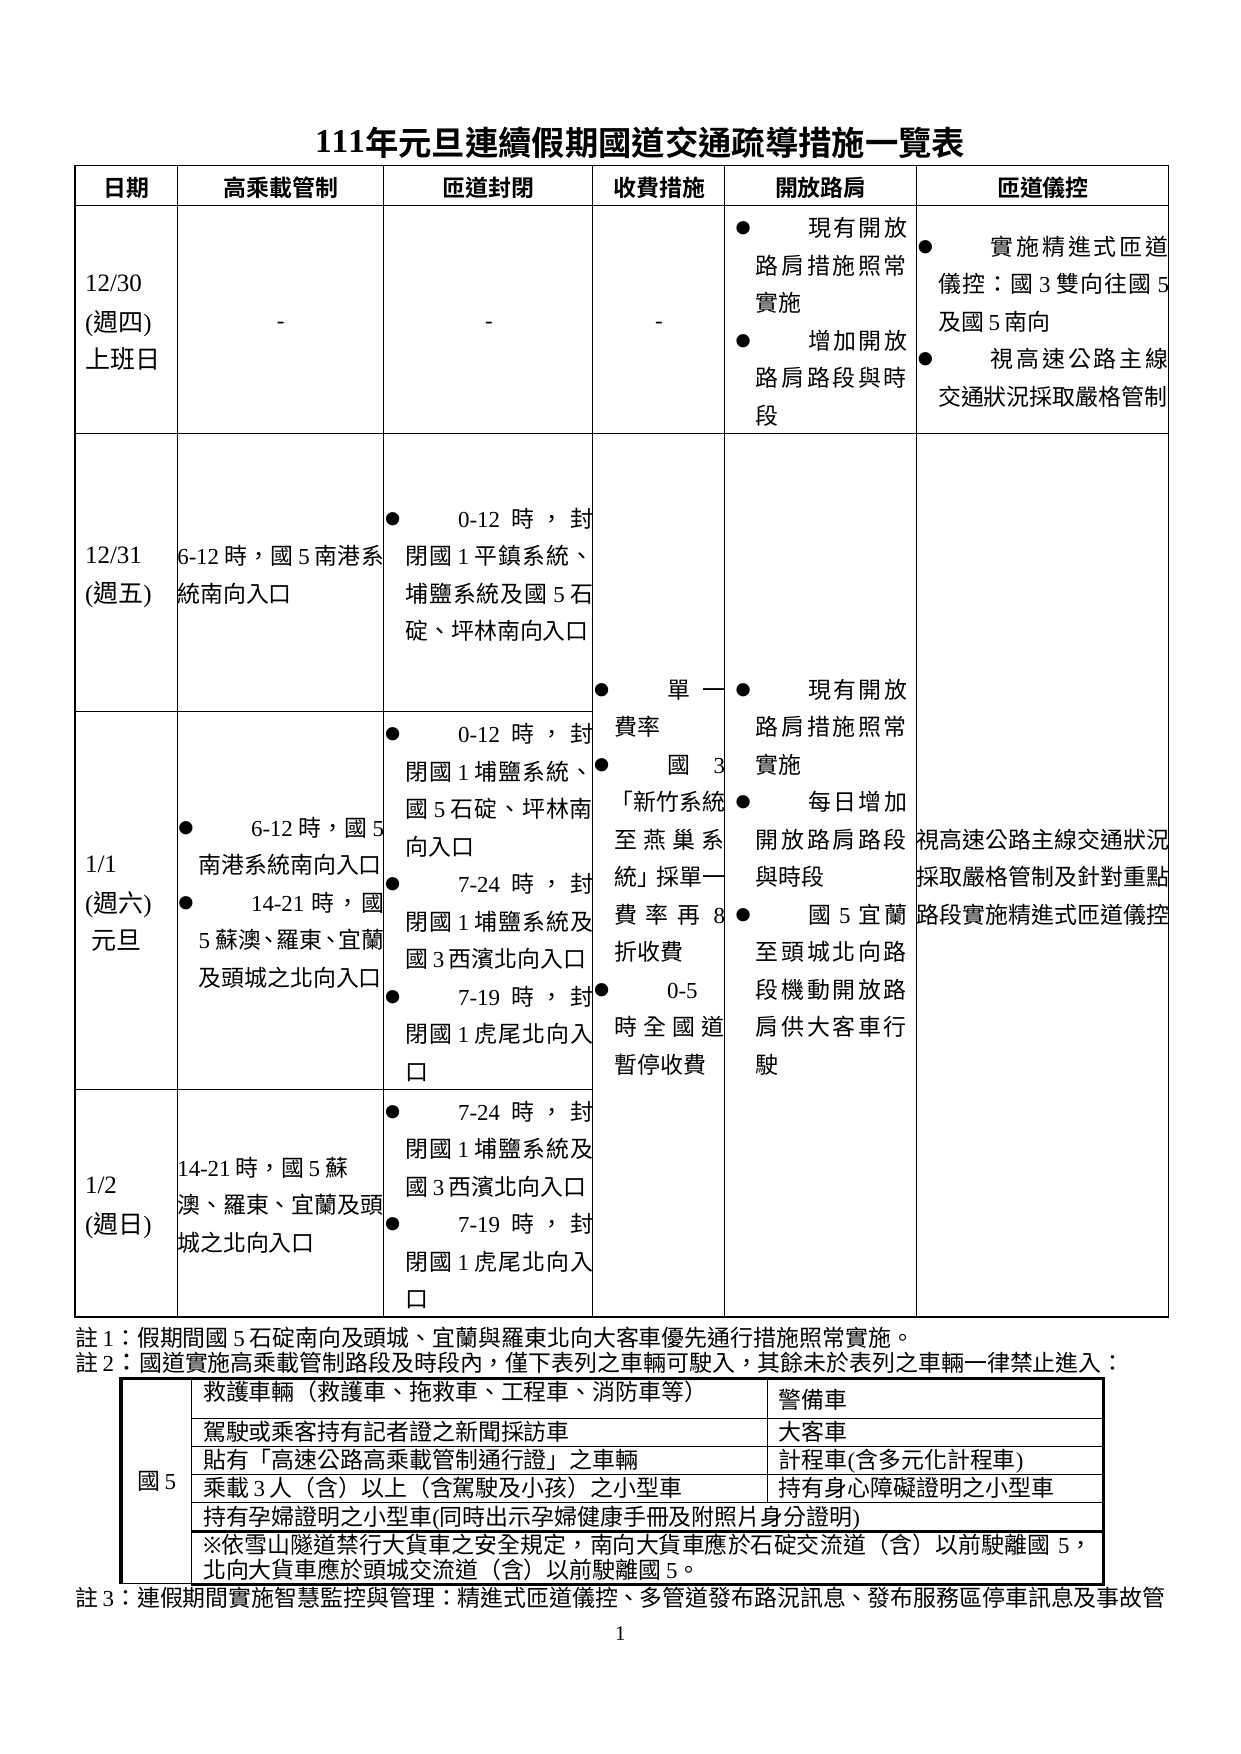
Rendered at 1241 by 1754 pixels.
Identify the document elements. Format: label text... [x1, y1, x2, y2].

table_cell 現有開放路肩措施照常實施 增加開放路肩路段與時段 [725, 206, 916, 433]
table_cell 0-12時，封閉國1平鎮系統、埔鹽系統及國5石碇、坪林南向入口 [384, 434, 592, 711]
table_header 日期 [76, 166, 177, 205]
table_cell ※依雪山隧道禁行大貨車之安全規定，南向大貨車應於石碇交流道（含）以前駛離國5，北向大貨車應於頭城交流道（含）以前駛離國5。 [192, 1533, 1102, 1583]
table_cell 14-21時，國5 蘇澳、羅東、宜蘭及頭城之北向入口 [178, 1090, 383, 1316]
text 註2：國道實施高乘載管制路段及時段內，僅下表列之車輛可駛入，其餘未於表列之車輛一律禁止進入： [75, 1352, 1165, 1377]
table_header 開放路肩 [725, 166, 916, 205]
table_header 警備車 [768, 1380, 1102, 1417]
text 註3：連假期間實施智慧監控與管理：精進式匝道儀控、多管道發布路況訊息、發布服務區停車訊息及事故管 [75, 1586, 1165, 1611]
table_cell - [178, 206, 383, 433]
table_cell 12/31 (週五) [76, 434, 177, 711]
table_cell 貼有「高速公路高乘載管制通行證」之車輛 [192, 1447, 767, 1474]
table_header 匝道儀控 [917, 166, 1168, 205]
table_header 高乘載管制 [178, 166, 383, 205]
table_cell 計程車(含多元化計程車) [768, 1447, 1102, 1474]
table_cell 12/30 (週四) 上班日 [76, 206, 177, 433]
table_cell 大客車 [768, 1419, 1102, 1446]
table_cell - [593, 206, 724, 433]
table_cell 7-24時，封閉國1埔鹽系統及國3西濱北向入口 7-19時，封閉國1虎尾北向入口 [384, 1090, 592, 1316]
table_cell 駕駛或乘客持有記者證之新聞採訪車 [192, 1419, 767, 1446]
table_cell 1/2 (週日) [76, 1090, 177, 1316]
table_header 匝道封閉 [384, 166, 592, 205]
table_cell 視高速公路主線交通狀況採取嚴格管制及針對重點路段實施精進式匝道儀控 [917, 434, 1168, 1316]
table_cell 持有身心障礙證明之小型車 [768, 1475, 1102, 1502]
table_cell 實施精進式匝道儀控：國3雙向往國5及國5南向 視高速公路主線交通狀況採取嚴格管制 [917, 206, 1168, 433]
table_header 國5 [123, 1380, 191, 1583]
table_cell 持有孕婦證明之小型車(同時出示孕婦健康手冊及附照片身分證明) [192, 1503, 1102, 1530]
table_cell - [384, 206, 592, 433]
text 111年元旦連續假期國道交通疏導措施一覽表 [114, 117, 1165, 165]
table_cell 現有開放路肩措施照常實施 每日增加開放路肩路段與時段 國5宜蘭至頭城北向路段機動開放路肩供大客車行駛 [725, 434, 916, 1316]
table_cell 0-12時，封閉國1埔鹽系統、國5石碇、坪林南向入口 7-24時，封閉國1埔鹽系統及國3西濱北向入口 7-19時，封閉國1虎尾北向入口 [384, 712, 592, 1089]
table_cell 1/1 (週六) 元旦 [76, 712, 177, 1089]
table_cell 乘載3人（含）以上（含駕駛及小孩）之小型車 [192, 1475, 767, 1502]
table_cell 6-12時，國5南港系統南向入口 [178, 434, 383, 711]
table_header 收費措施 [593, 166, 724, 205]
table_cell 單一費率 國3「新竹系統至燕巢系統」採單一費率再8折收費 0-5時全國道暫停收費 [593, 434, 724, 1316]
text 註1：假期間國5石碇南向及頭城、宜蘭與羅東北向大客車優先通行措施照常實施。 [75, 1327, 1165, 1352]
table_cell 6-12時，國5南港系統南向入口 14-21時，國5 蘇澳、羅東、宜蘭及頭城之北向入口 [178, 712, 383, 1089]
table_header 救護車輛（救護車、拖救車、工程車、消防車等） [192, 1380, 767, 1417]
